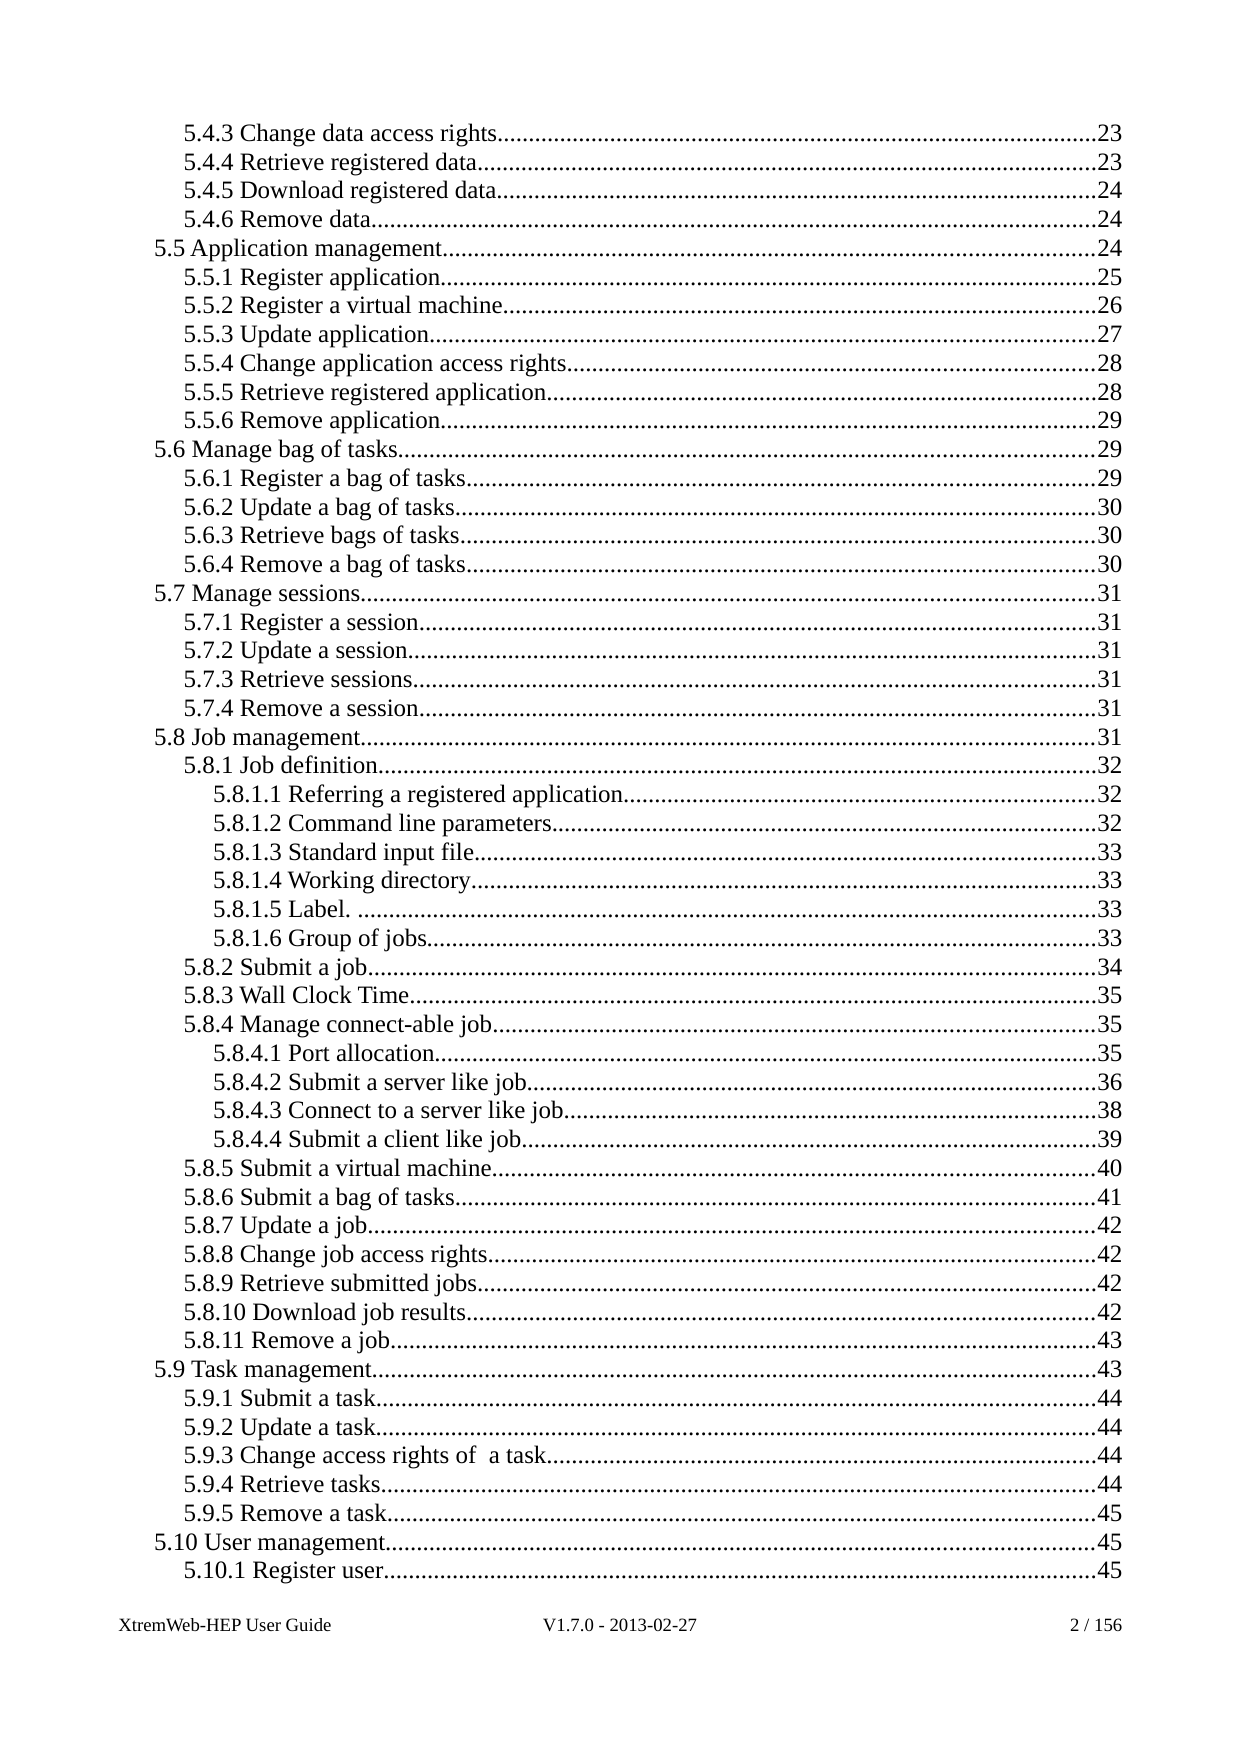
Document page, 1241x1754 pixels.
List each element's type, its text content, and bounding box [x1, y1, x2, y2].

text 5.7.3 Retrieve sessions 31 [177, 664, 1122, 693]
text 5.8.11 Remove a job 43 [177, 1326, 1122, 1354]
text 5.4.4 Retrieve registered data 23 [177, 147, 1122, 176]
text 5.8 Job management 31 [148, 722, 1122, 751]
text 5.5 Application management 24 [148, 233, 1122, 262]
text 5.9.5 Remove a task 45 [177, 1498, 1122, 1527]
text 5.4.6 Remove data 24 [177, 204, 1122, 233]
text 5.10 User management 45 [148, 1527, 1122, 1556]
text 5.8.1 Job definition 32 [177, 751, 1122, 779]
text 5.8.1.2 Command line parameters. 32 [207, 808, 1122, 837]
text 5.7.2 Update a session 31 [177, 636, 1122, 664]
text 5.8.9 Retrieve submitted jobs 42 [177, 1268, 1122, 1297]
text 5.9.4 Retrieve tasks 44 [177, 1469, 1122, 1498]
text 5.4.5 Download registered data 24 [177, 176, 1122, 204]
text 5.8.5 Submit a virtual machine 40 [177, 1153, 1122, 1182]
text 5.8.8 Change job access rights 42 [177, 1239, 1122, 1268]
text 5.6.4 Remove a bag of tasks 30 [177, 549, 1122, 578]
text 5.7.1 Register a session 31 [177, 607, 1122, 636]
text 5.9 Task management 43 [148, 1354, 1122, 1383]
text 5.6 Manage bag of tasks 29 [148, 434, 1122, 463]
text 5.8.4.2 Submit a server like job 36 [207, 1067, 1122, 1096]
text 5.8.1.4 Working directory 33 [207, 866, 1122, 894]
text 5.5.4 Change application access rights 28 [177, 348, 1122, 377]
text 5.5.3 Update application 27 [177, 319, 1122, 348]
text 5.10.1 Register user 45 [177, 1556, 1122, 1584]
text 5.8.4.4 Submit a client like job 39 [207, 1124, 1122, 1153]
text 5.5.6 Remove application 29 [177, 406, 1122, 434]
text 5.8.4.3 Connect to a server like job 38 [207, 1096, 1122, 1124]
text 5.7 Manage sessions 31 [148, 578, 1122, 607]
text 5.6.3 Retrieve bags of tasks 30 [177, 521, 1122, 549]
text 5.8.6 Submit a bag of tasks 41 [177, 1182, 1122, 1211]
text 5.8.7 Update a job 42 [177, 1211, 1122, 1239]
text 5.8.1.5 Label. 33 [207, 894, 1122, 923]
text 5.9.1 Submit a task 44 [177, 1383, 1122, 1412]
text 5.9.2 Update a task 44 [177, 1412, 1122, 1441]
text 5.8.1.3 Standard input file. 33 [207, 837, 1122, 866]
text 5.6.1 Register a bag of tasks 29 [177, 463, 1122, 492]
text 5.9.3 Change access rights of a task 44 [177, 1441, 1122, 1469]
text 5.5.2 Register a virtual machine 26 [177, 291, 1122, 319]
text 5.8.3 Wall Clock Time 35 [177, 981, 1122, 1009]
text 5.8.1.6 Group of jobs 33 [207, 923, 1122, 952]
text 5.8.2 Submit a job 34 [177, 952, 1122, 981]
text 5.7.4 Remove a session 31 [177, 693, 1122, 722]
text 5.5.1 Register application 25 [177, 262, 1122, 291]
text 5.5.5 Retrieve registered application 28 [177, 377, 1122, 406]
text 5.8.10 Download job results 42 [177, 1297, 1122, 1326]
text 5.4.3 Change data access rights 23 [177, 118, 1122, 147]
text 5.6.2 Update a bag of tasks 30 [177, 492, 1122, 521]
text 5.8.4.1 Port allocation 35 [207, 1038, 1122, 1067]
text 5.8.1.1 Referring a registered application. 32 [207, 779, 1122, 808]
text 5.8.4 Manage connect-able job 35 [177, 1009, 1122, 1038]
